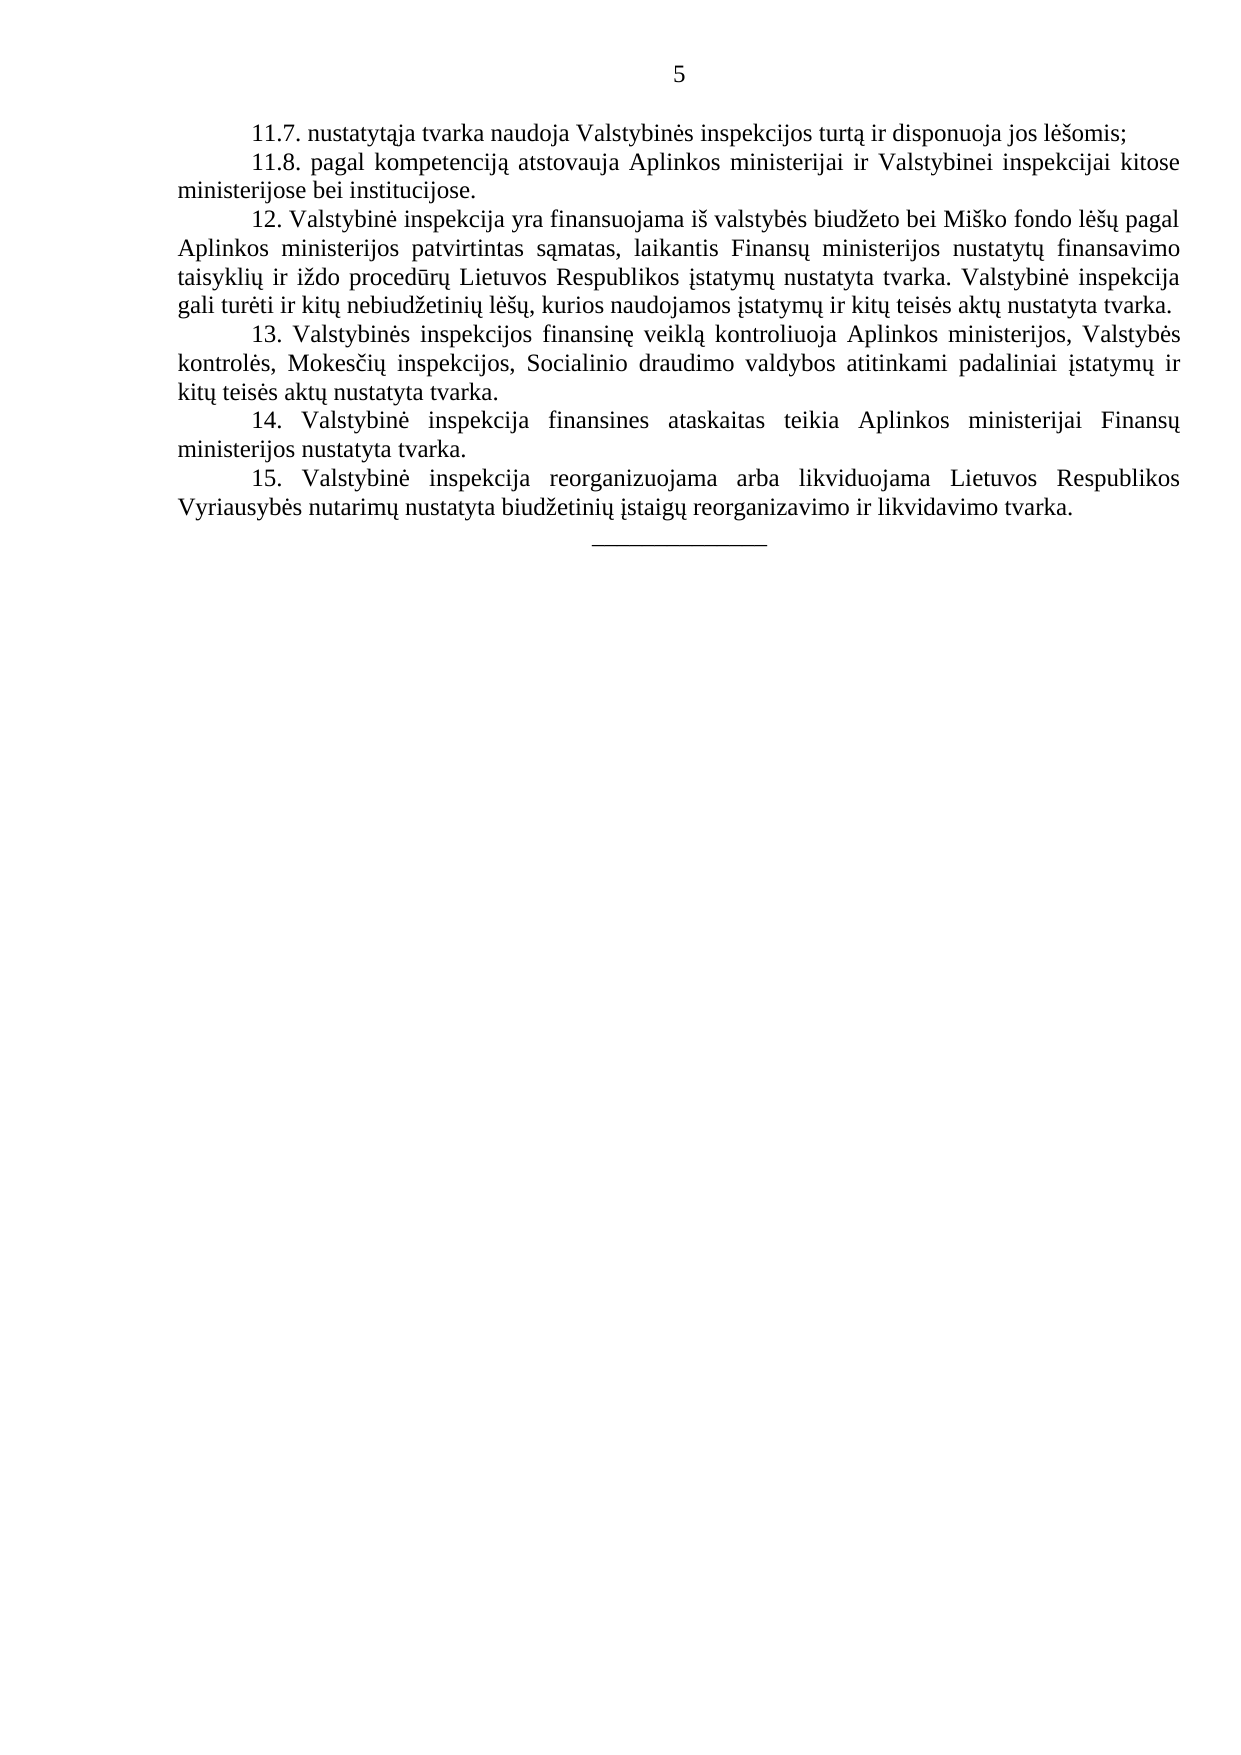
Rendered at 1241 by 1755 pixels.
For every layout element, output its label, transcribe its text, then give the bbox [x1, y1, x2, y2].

text 13. Valstybinės inspekcijos finansinę veiklą kontroliuoja Aplinkos ministerijos, Valstybės kontrolės, Mokesčių inspekcijos, Socialinio draudimo valdybos atitinkami padaliniai įstatymų ir kitų teisės aktų nustatyta tvarka. [177, 319, 1181, 406]
text 12. Valstybinė inspekcija yra finansuojama iš valstybės biudžeto bei Miško fondo lėšų pagal Aplinkos ministerijos patvirtintas sąmatas, laikantis Finansų ministerijos nustatytų finansavimo taisyklių ir iždo procedūrų Lietuvos Respublikos įstatymų nustatyta tvarka. Valstybinė inspekcija gali turėti ir kitų nebiudžetinių lėšų, kurios naudojamos įstatymų ir kitų teisės aktų nustatyta tvarka. [177, 204, 1181, 319]
text 11.7. nustatytąja tvarka naudoja Valstybinės inspekcijos turtą ir disponuoja jos lėšomis; [177, 118, 1181, 147]
text 14. Valstybinė inspekcija finansines ataskaitas teikia Aplinkos ministerijai Finansų ministerijos nustatyta tvarka. [177, 406, 1181, 463]
text 11.8. pagal kompetenciją atstovauja Aplinkos ministerijai ir Valstybinei inspekcijai kitose ministerijose bei institucijose. [177, 147, 1181, 204]
text 15. Valstybinė inspekcija reorganizuojama arba likviduojama Lietuvos Respublikos Vyriausybės nutarimų nustatyta biudžetinių įstaigų reorganizavimo ir likvidavimo tvarka. [177, 463, 1181, 521]
text ______________ [177, 521, 1181, 549]
